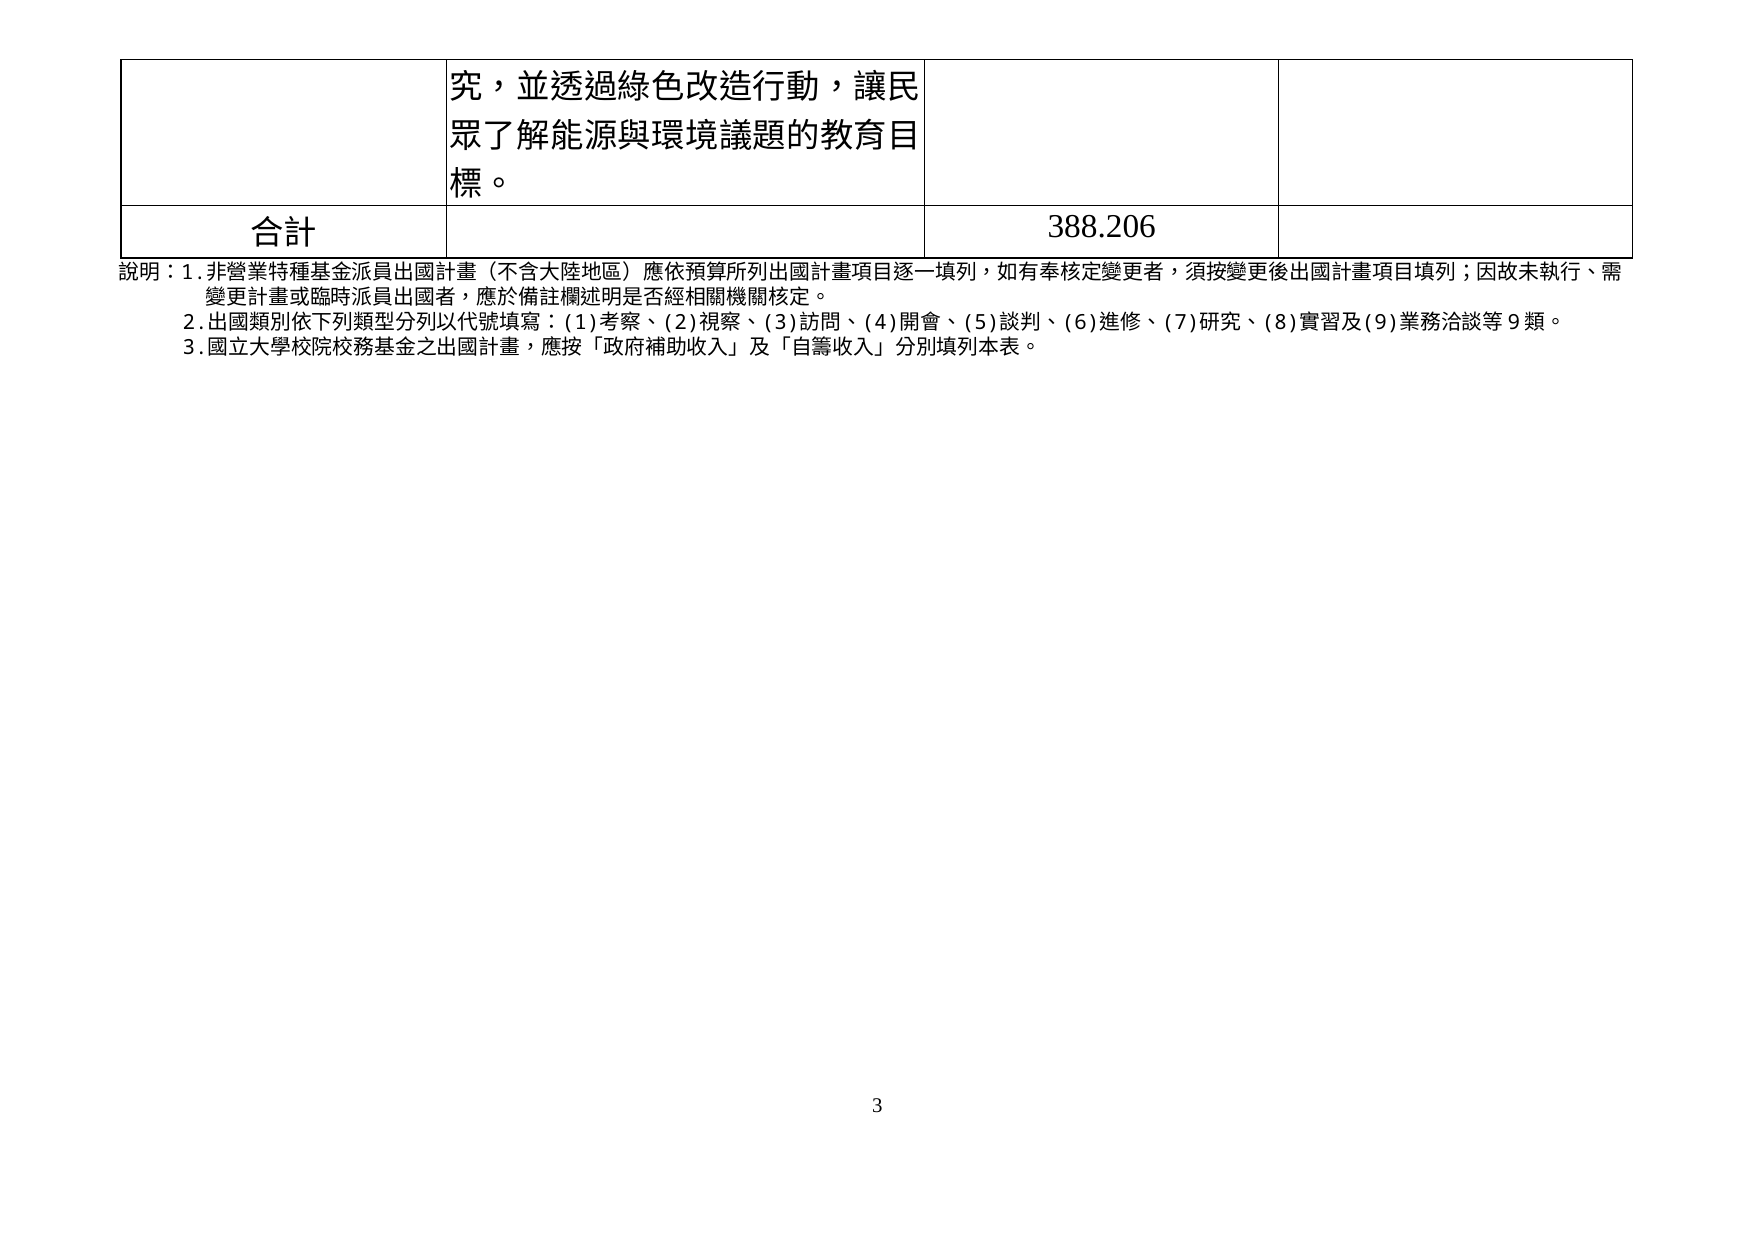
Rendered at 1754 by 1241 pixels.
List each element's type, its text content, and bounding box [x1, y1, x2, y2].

text 2.出國類別依下列類型分列以代號填寫：(1)考察、(2)視察、(3)訪問、(4)開會、(5)談判、(6)進修、(7)研究、(8)實習及(9)業務洽談等9類。 [182, 309, 1580, 334]
table_cell 388.206 [925, 206, 1278, 257]
table_cell 合計 [122, 206, 446, 257]
table_cell [1279, 206, 1632, 257]
text 說明：1.非營業特種基金派員出國計畫（不含大陸地區）應依預算所列出國計畫項目逐一填列，如有奉核定變更者，須按變更後出國計畫項目填列；因故未執行、需變更計畫或臨時派員出國者，應於備註欄述明是否經相關機關核定。 [118, 259, 1639, 309]
table_cell [122, 60, 446, 205]
table_cell [447, 206, 924, 257]
table_cell [1279, 60, 1632, 205]
table_cell [925, 60, 1278, 205]
table_cell 究，並透過綠色改造行動，讓民眾了解能源與環境議題的教育目標。 [447, 60, 924, 205]
text 3.國立大學校院校務基金之出國計畫，應按「政府補助收入」及「自籌收入」分別填列本表。 [182, 334, 1580, 359]
